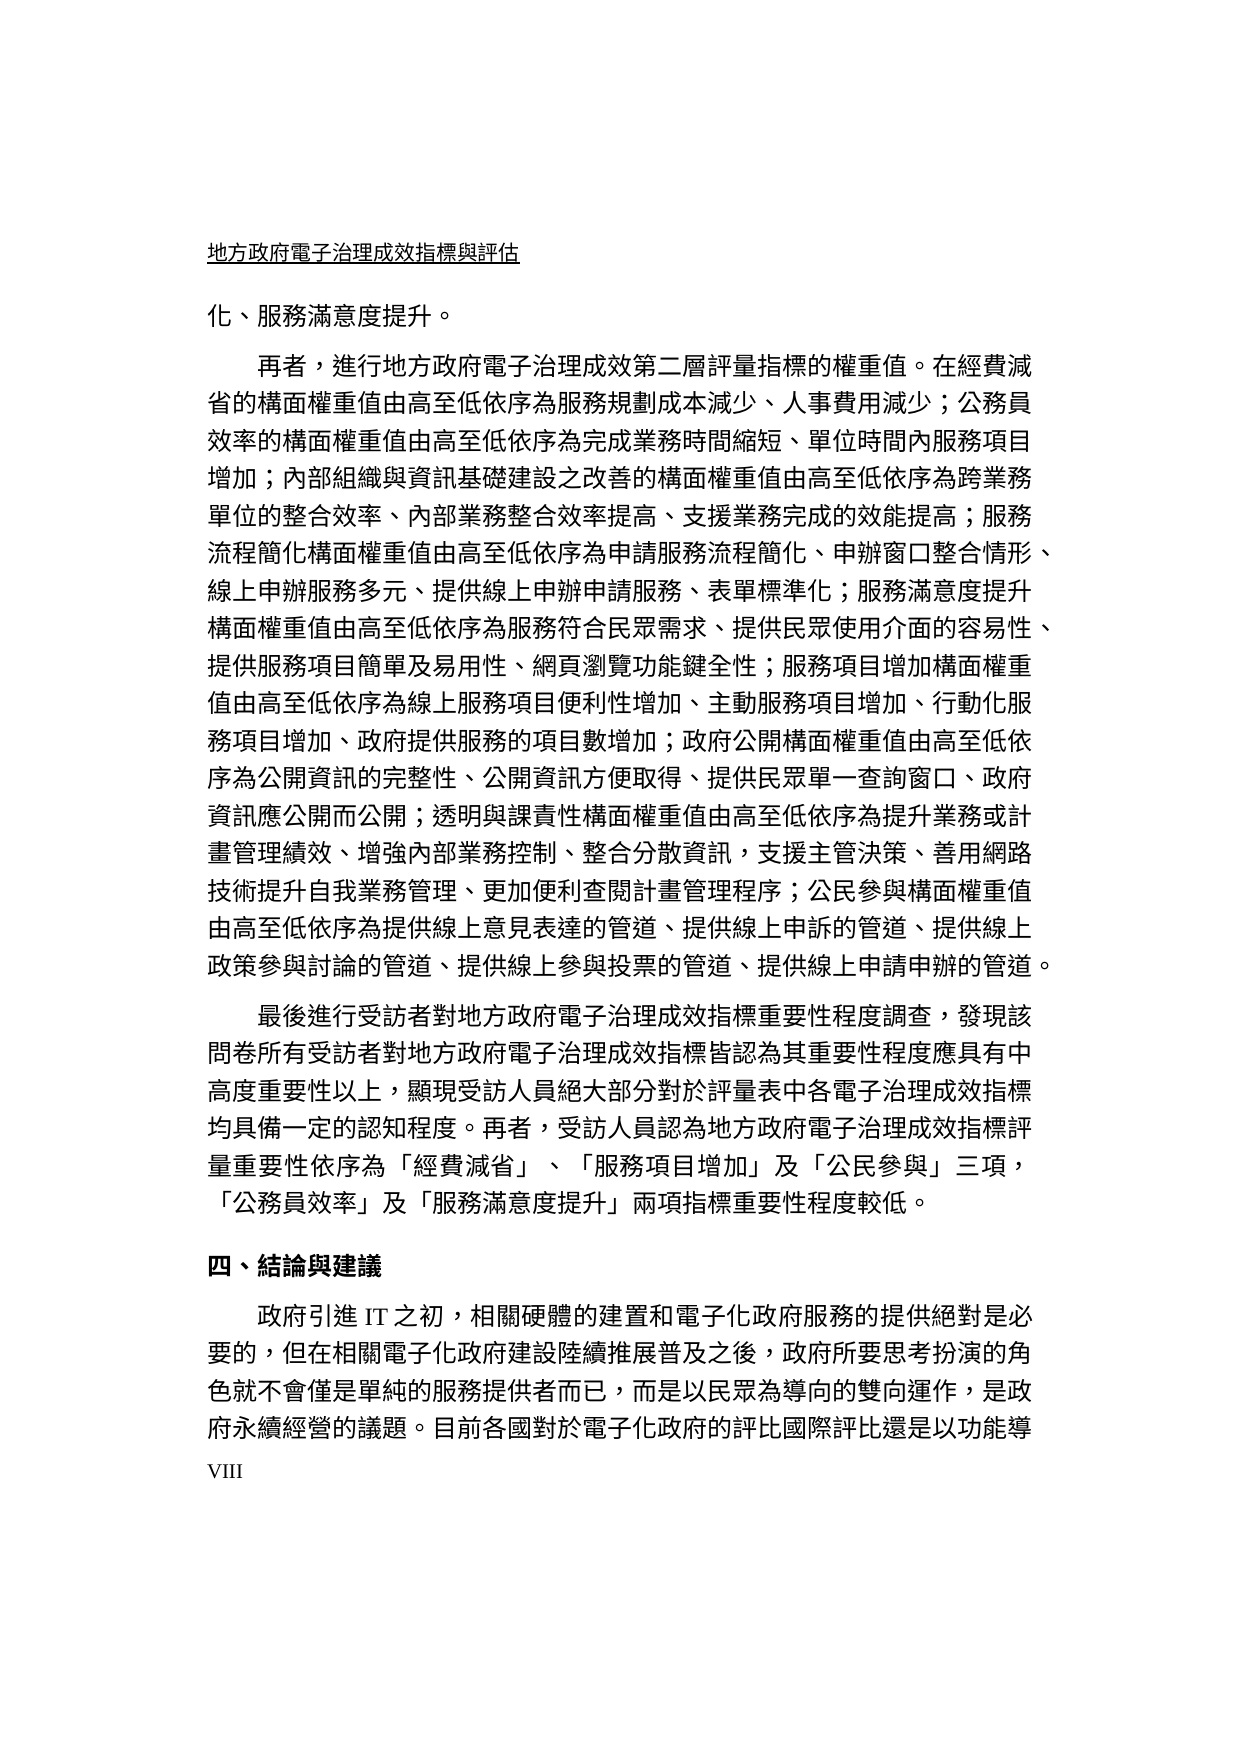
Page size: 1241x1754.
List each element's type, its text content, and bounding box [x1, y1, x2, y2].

text 最後進行受訪者對地方政府電子治理成效指標重要性程度調查，發現該問卷所有受訪者對地方政府電子治理成效指標皆認為其重要性程度應具有中高度重要性以上，顯現受訪人員絕大部分對於評量表中各電子治理成效指標均具備一定的認知程度。再者，受訪人員認為地方政府電子治理成效指標評量重要性依序為「經費減省」、「服務項目增加」及「公民參與」三項，「公務員效率」及「服務滿意度提升」兩項指標重要性程度較低。 [207, 995, 1033, 1220]
subtitle 四、結論與建議 [207, 1245, 1033, 1283]
text 在地方政府電子治理成效指標構面中各要素權重值由高至低依序為運作效率、民眾服務、政策達成；以專家問卷所獲得運作效率、民眾服務及政策達成構面中九項評量準則即為本研究地方電子治理評量表設計之第一層權重值，權重值由高至低依序為經費減省、服務項目增加、公民參與、政府公開、透明與課責性、內部組織與資訊基礎建設之改善、公務員效率、服務流程簡化、服務滿意度提升。 [207, 295, 1033, 333]
text 政府引進IT之初，相關硬體的建置和電子化政府服務的提供絕對是必要的，但在相關電子化政府建設陸續推展普及之後，政府所要思考扮演的角色就不會僅是單純的服務提供者而已，而是以民眾為導向的雙向運作，是政府永續經營的議題。目前各國對於電子化政府的評比國際評比還是以功能導 [207, 1295, 1033, 1445]
text 再者，進行地方政府電子治理成效第二層評量指標的權重值。在經費減省的構面權重值由高至低依序為服務規劃成本減少、人事費用減少；公務員效率的構面權重值由高至低依序為完成業務時間縮短、單位時間內服務項目增加；內部組織與資訊基礎建設之改善的構面權重值由高至低依序為跨業務單位的整合效率、內部業務整合效率提高、支援業務完成的效能提高；服務流程簡化構面權重值由高至低依序為申請服務流程簡化、申辦窗口整合情形、線上申辦服務多元、提供線上申辦申請服務、表單標準化；服務滿意度提升構面權重值由高至低依序為服務符合民眾需求、提供民眾使用介面的容易性、提供服務項目簡單及易用性、網頁瀏覽功能鍵全性；服務項目增加構面權重值由高至低依序為線上服務項目便利性增加、主動服務項目增加、行動化服務項目增加、政府提供服務的項目數增加；政府公開構面權重值由高至低依序為公開資訊的完整性、公開資訊方便取得、提供民眾單一查詢窗口、政府資訊應公開而公開；透明與課責性構面權重值由高至低依序為提升業務或計畫管理績效、增強內部業務控制、整合分散資訊，支援主管決策、善用網路技術提升自我業務管理、更加便利查閱計畫管理程序；公民參與構面權重值由高至低依序為提供線上意見表達的管道、提供線上申訴的管道、提供線上政策參與討論的管道、提供線上參與投票的管道、提供線上申請申辦的管道。 [207, 345, 1033, 983]
